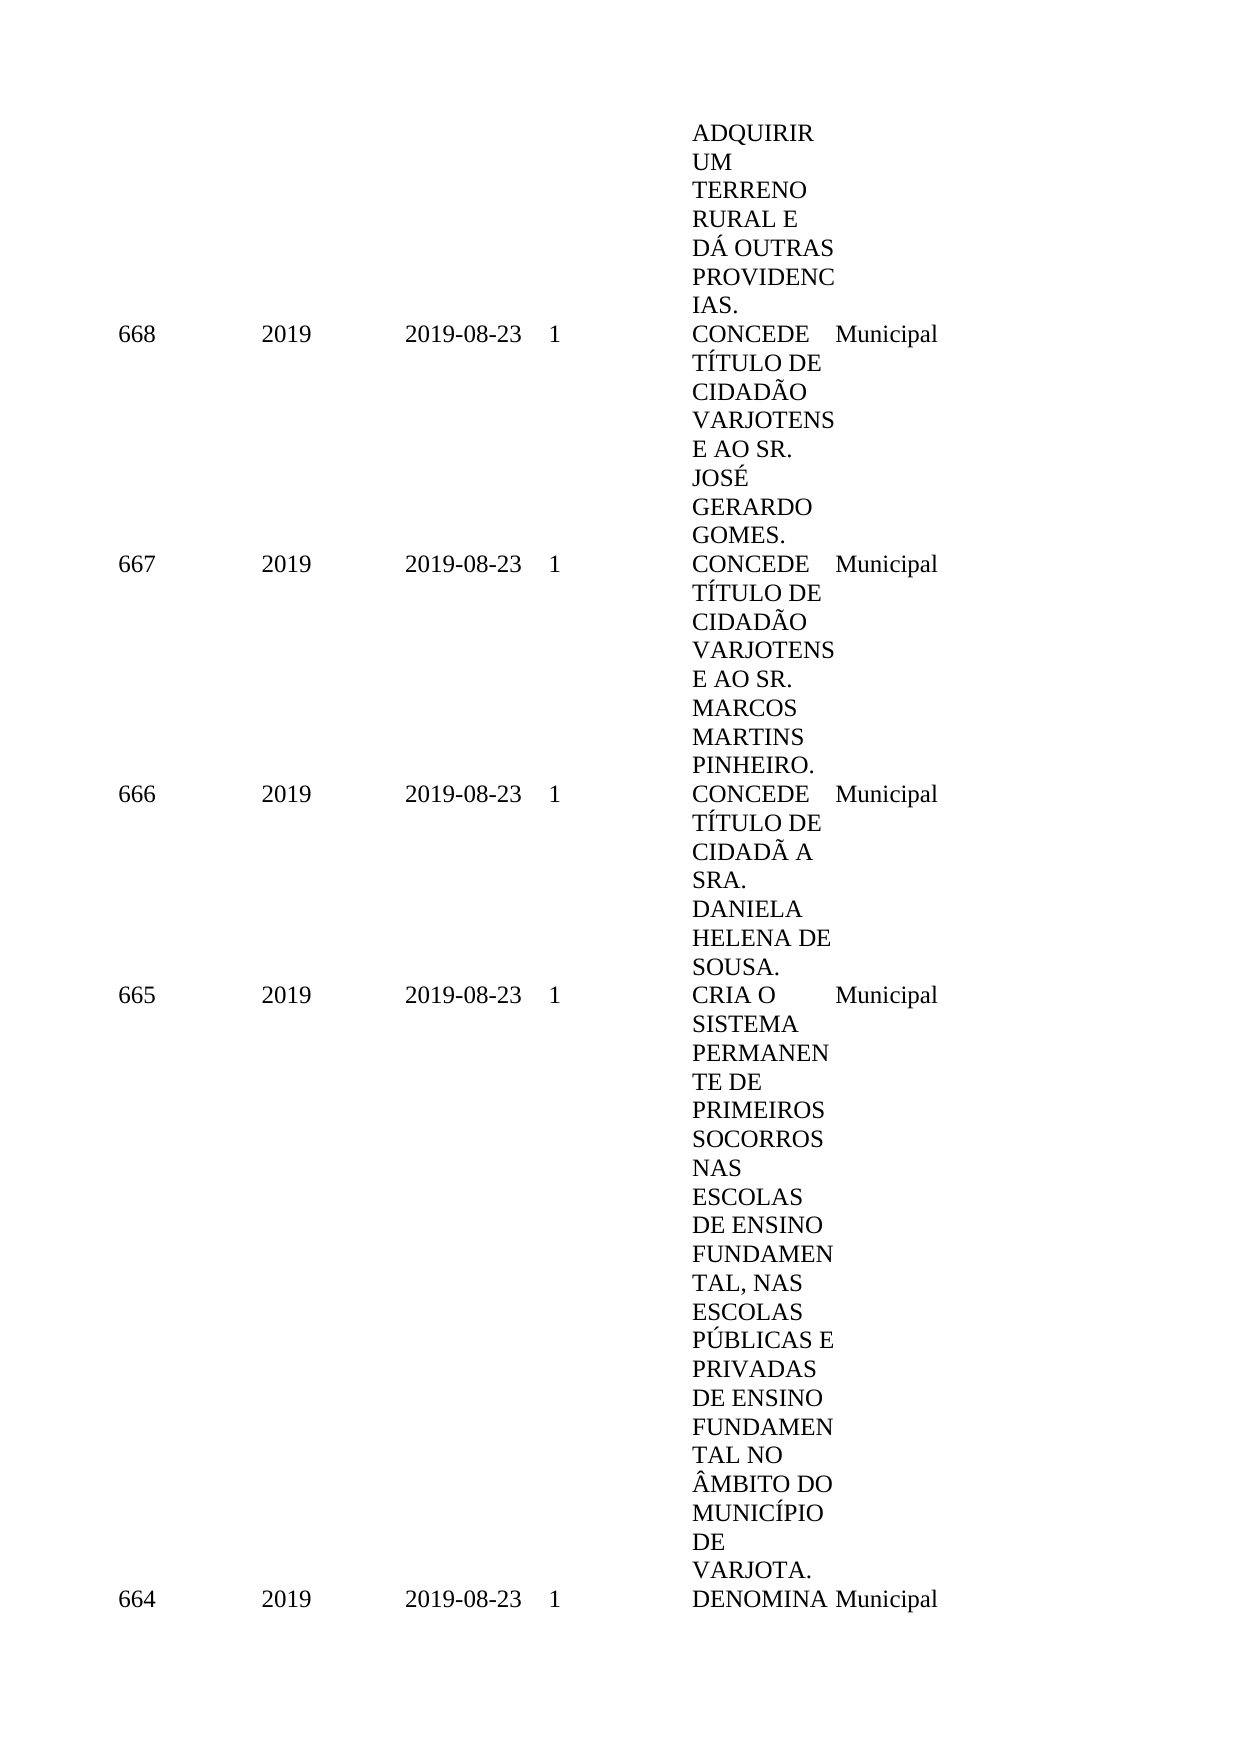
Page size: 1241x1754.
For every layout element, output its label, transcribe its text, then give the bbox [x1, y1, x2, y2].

table_cell Municipal [835, 779, 979, 981]
table_cell [979, 549, 1122, 779]
table_cell 1 [548, 779, 692, 981]
table_cell 2019 [261, 981, 405, 1584]
table_cell 1 [548, 981, 692, 1584]
table_cell Municipal [835, 549, 979, 779]
table_cell 2019 [261, 549, 405, 779]
table_cell 2019 [261, 1584, 405, 1613]
table_cell 2019 [261, 319, 405, 549]
table_cell [979, 779, 1122, 981]
table_cell [548, 118, 692, 319]
table_cell CONCEDE TÍTULO DE CIDADÃO VARJOTENSE AO SR. JOSÉ GERARDO GOMES. [692, 319, 835, 549]
table_cell 2019 [261, 779, 405, 981]
table_cell 667 [118, 549, 261, 779]
table_cell CONCEDE TÍTULO DE CIDADÃ A SRA. DANIELA HELENA DE SOUSA. [692, 779, 835, 981]
table_cell [835, 118, 979, 319]
table_cell [118, 118, 261, 319]
table_cell Municipal [835, 981, 979, 1584]
table_cell 1 [548, 1584, 692, 1613]
table_cell DENOMINA [692, 1584, 835, 1613]
table_cell 665 [118, 981, 261, 1584]
table_cell 2019-08-23 [405, 981, 548, 1584]
table_cell [405, 118, 548, 319]
table_cell 1 [548, 549, 692, 779]
table_cell Municipal [835, 319, 979, 549]
table_cell CRIA O SISTEMA PERMANENTE DE PRIMEIROS SOCORROS NAS ESCOLAS DE ENSINO FUNDAMENTAL, NAS ESCOLAS PÚBLICAS E PRIVADAS DE ENSINO FUNDAMENTAL NO ÂMBITO DO MUNICÍPIO DE VARJOTA. [692, 981, 835, 1584]
table_cell 2019-08-23 [405, 1584, 548, 1613]
table_cell 1 [548, 319, 692, 549]
table_cell [979, 981, 1122, 1584]
table_cell 2019-08-23 [405, 549, 548, 779]
table_cell 668 [118, 319, 261, 549]
table_cell 2019-08-23 [405, 779, 548, 981]
table_cell [261, 118, 405, 319]
table_cell 664 [118, 1584, 261, 1613]
table_cell Municipal [835, 1584, 979, 1613]
table_cell [979, 1584, 1122, 1613]
table_cell [979, 118, 1122, 319]
table_cell 2019-08-23 [405, 319, 548, 549]
table_cell [979, 319, 1122, 549]
table_cell CONCEDE TÍTULO DE CIDADÃO VARJOTENSE AO SR. MARCOS MARTINS PINHEIRO. [692, 549, 835, 779]
table_cell 666 [118, 779, 261, 981]
table_cell ADQUIRIR UM TERRENO RURAL E DÁ OUTRAS PROVIDENCIAS. [692, 118, 835, 319]
